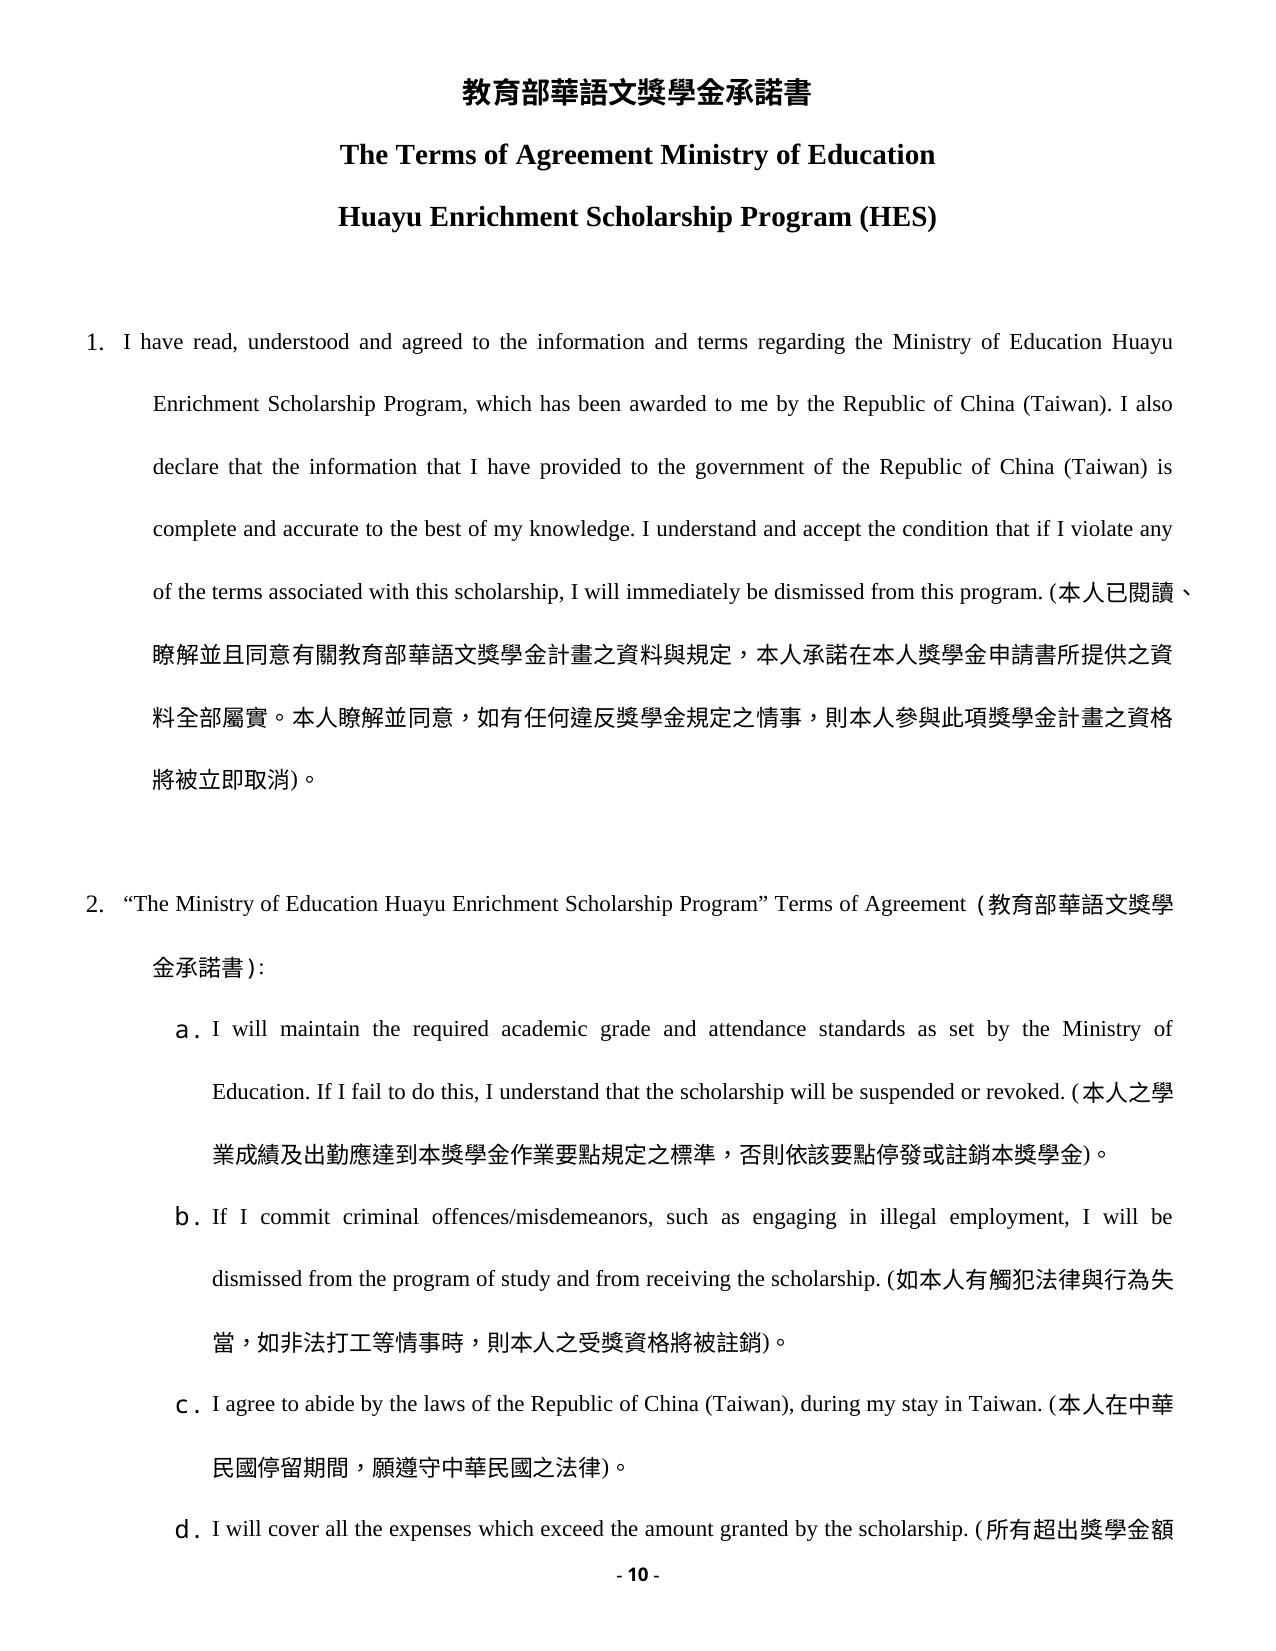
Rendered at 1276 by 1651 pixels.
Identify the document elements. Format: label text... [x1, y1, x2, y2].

list I agree to abide by the laws of the Republic of China (Taiwan), during my stay in Taiwan. (本人在中華民國停留期間，願遵守中華民國之法律)。 [174, 1362, 1175, 1487]
list “The Ministry of Education Huayu Enrichment Scholarship Program” Terms of Agreement (教育部華語文獎學金承諾書): [86, 862, 1175, 987]
list I will cover all the expenses which exceed the amount granted by the scholarship. (所有超出獎學金額 [174, 1487, 1175, 1549]
list I have read, understood and agreed to the information and terms regarding the Ministry of Education Huayu Enrichment Scholarship Program, which has been awarded to me by the Republic of China (Taiwan). I also declare that the information that I have provided to the government of the Republic of China (Taiwan) is complete and accurate to the best of my knowledge. I understand and accept the condition that if I violate any of the terms associated with this scholarship, I will immediately be dismissed from this program. (本人已閱讀、瞭解並且同意有關教育部華語文獎學金計畫之資料與規定，本人承諾在本人獎學金申請書所提供之資料全部屬實。本人瞭解並同意，如有任何違反獎學金規定之情事，則本人參與此項獎學金計畫之資格將被立即取消)。 [86, 299, 1175, 799]
text The Terms of Agreement Ministry of Education [100, 112, 1175, 174]
text Huayu Enrichment Scholarship Program (HES) [100, 174, 1175, 237]
list If I commit criminal offences/misdemeanors, such as engaging in illegal employment, I will be dismissed from the program of study and from receiving the scholarship. (如本人有觸犯法律與行為失當，如非法打工等情事時，則本人之受獎資格將被註銷)。 [174, 1174, 1175, 1362]
list I will maintain the required academic grade and attendance standards as set by the Ministry of Education. If I fail to do this, I understand that the scholarship will be suspended or revoked. (本人之學業成績及出勤應達到本獎學金作業要點規定之標準，否則依該要點停發或註銷本獎學金)。 [174, 987, 1175, 1174]
text 教育部華語文獎學金承諾書 [100, 49, 1175, 112]
